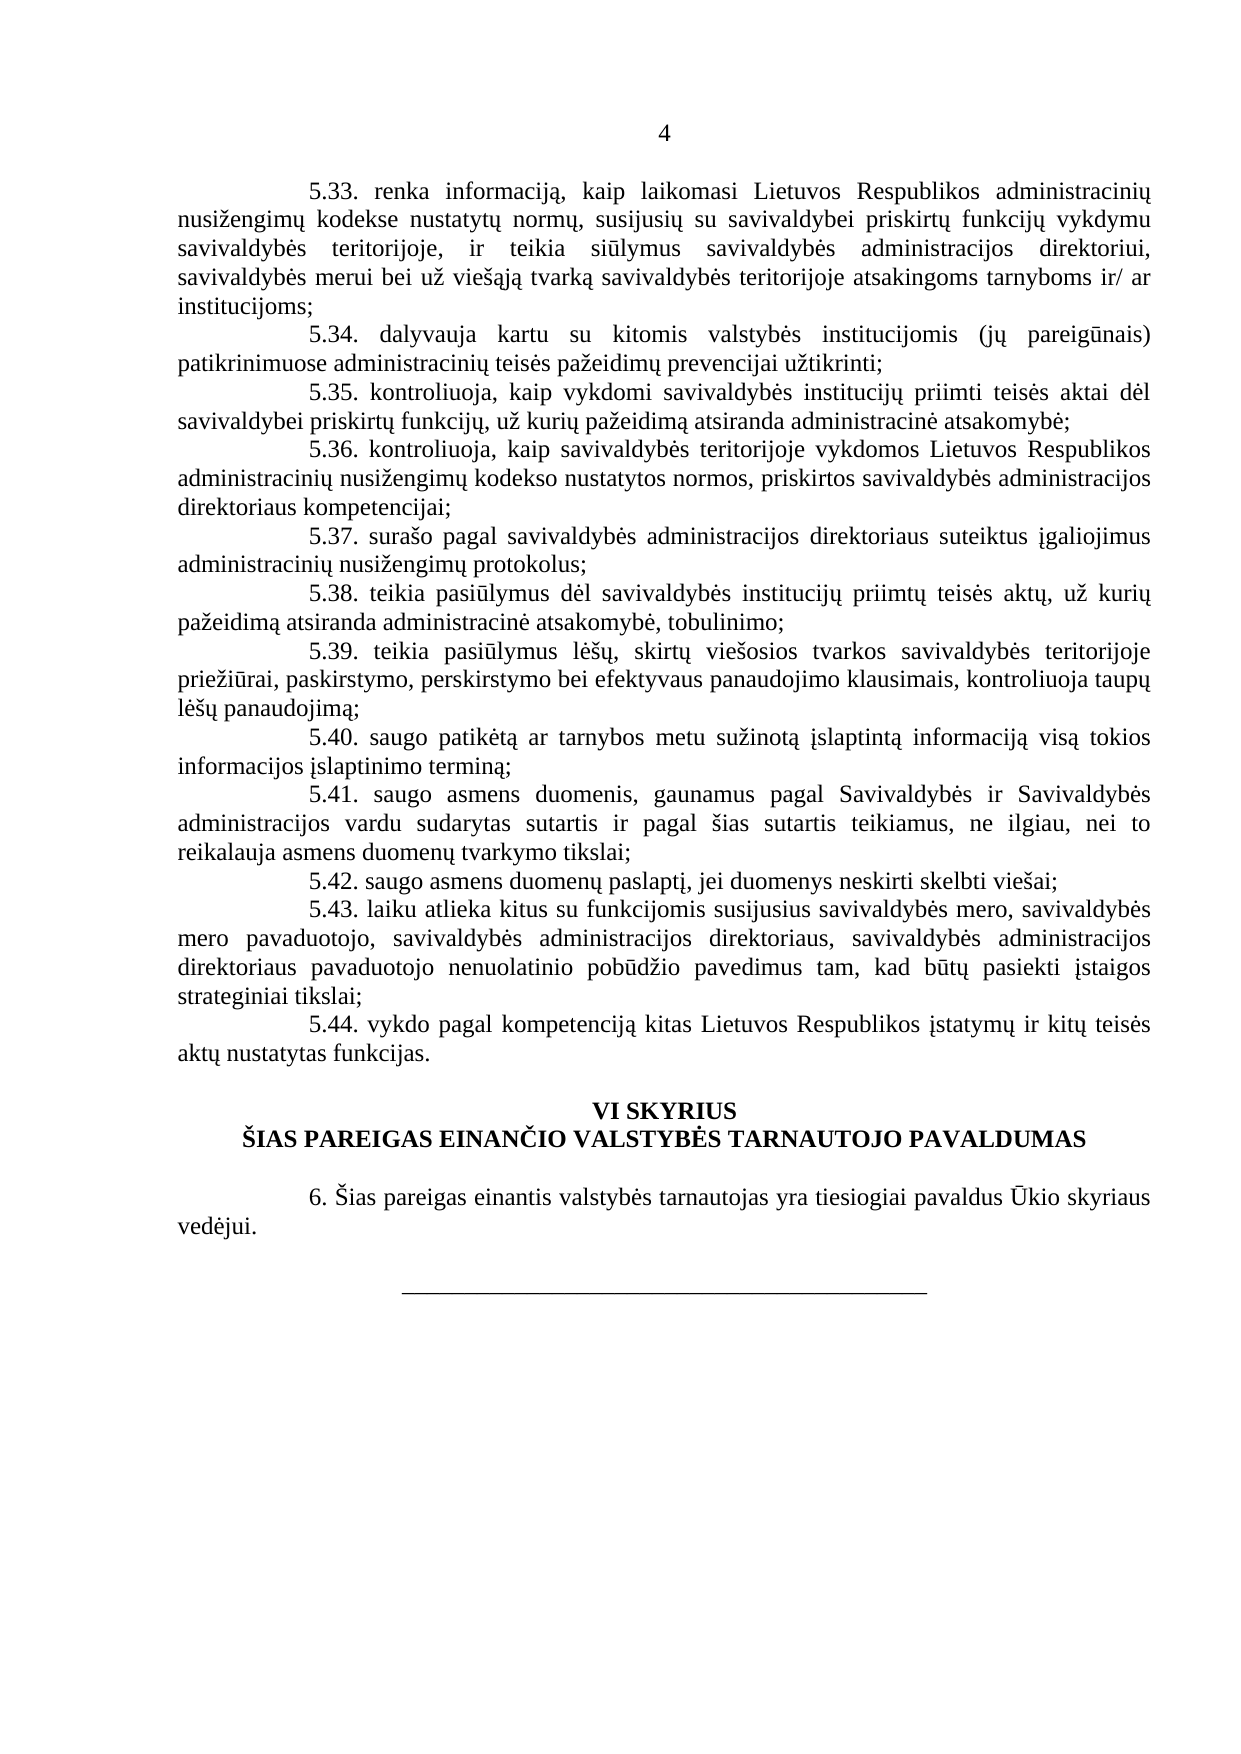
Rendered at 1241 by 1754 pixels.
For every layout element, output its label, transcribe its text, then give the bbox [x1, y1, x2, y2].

text 5.44. vykdo pagal kompetenciją kitas Lietuvos Respublikos įstatymų ir kitų teisės aktų nustatytas funkcijas. [177, 1009, 1152, 1067]
text __________________________________________ [177, 1268, 1152, 1297]
text 5.36. kontroliuoja, kaip savivaldybės teritorijoje vykdomos Lietuvos Respublikos administracinių nusižengimų kodekso nustatytos normos, priskirtos savivaldybės administracijos direktoriaus kompetencijai; [177, 434, 1152, 521]
text 5.40. saugo patikėtą ar tarnybos metu sužinotą įslaptintą informaciją visą tokios informacijos įslaptinimo terminą; [177, 722, 1152, 779]
text 5.35. kontroliuoja, kaip vykdomi savivaldybės institucijų priimti teisės aktai dėl savivaldybei priskirtų funkcijų, už kurių pažeidimą atsiranda administracinė atsakomybė; [177, 377, 1152, 434]
text 5.38. teikia pasiūlymus dėl savivaldybės institucijų priimtų teisės aktų, už kurių pažeidimą atsiranda administracinė atsakomybė, tobulinimo; [177, 578, 1152, 636]
text 5.39. teikia pasiūlymus lėšų, skirtų viešosios tvarkos savivaldybės teritorijoje priežiūrai, paskirstymo, perskirstymo bei efektyvaus panaudojimo klausimais, kontroliuoja taupų lėšų panaudojimą; [177, 636, 1152, 722]
text 5.33. renka informaciją, kaip laikomasi Lietuvos Respublikos administracinių nusižengimų kodekse nustatytų normų, susijusių su savivaldybei priskirtų funkcijų vykdymu savivaldybės teritorijoje, ir teikia siūlymus savivaldybės administracijos direktoriui, savivaldybės merui bei už viešąją tvarką savivaldybės teritorijoje atsakingoms tarnyboms ir/ ar institucijoms; [177, 176, 1152, 319]
text 5.37. surašo pagal savivaldybės administracijos direktoriaus suteiktus įgaliojimus administracinių nusižengimų protokolus; [177, 521, 1152, 578]
text 5.41. saugo asmens duomenis, gaunamus pagal Savivaldybės ir Savivaldybės administracijos vardu sudarytas sutartis ir pagal šias sutartis teikiamus, ne ilgiau, nei to reikalauja asmens duomenų tvarkymo tikslai; [177, 779, 1152, 866]
text ŠIAS PAREIGAS EINANČIO VALSTYBĖS TARNAUTOJO PAVALDUMAS [177, 1124, 1152, 1153]
text 5.42. saugo asmens duomenų paslaptį, jei duomenys neskirti skelbti viešai; [177, 866, 1152, 894]
text VI SKYRIUS [177, 1096, 1152, 1124]
text 5.43. laiku atlieka kitus su funkcijomis susijusius savivaldybės mero, savivaldybės mero pavaduotojo, savivaldybės administracijos direktoriaus, savivaldybės administracijos direktoriaus pavaduotojo nenuolatinio pobūdžio pavedimus tam, kad būtų pasiekti įstaigos strateginiai tikslai; [177, 894, 1152, 1009]
text 5.34. dalyvauja kartu su kitomis valstybės institucijomis (jų pareigūnais) patikrinimuose administracinių teisės pažeidimų prevencijai užtikrinti; [177, 319, 1152, 377]
text 6. Šias pareigas einantis valstybės tarnautojas yra tiesiogiai pavaldus Ūkio skyriaus vedėjui. [177, 1182, 1152, 1239]
